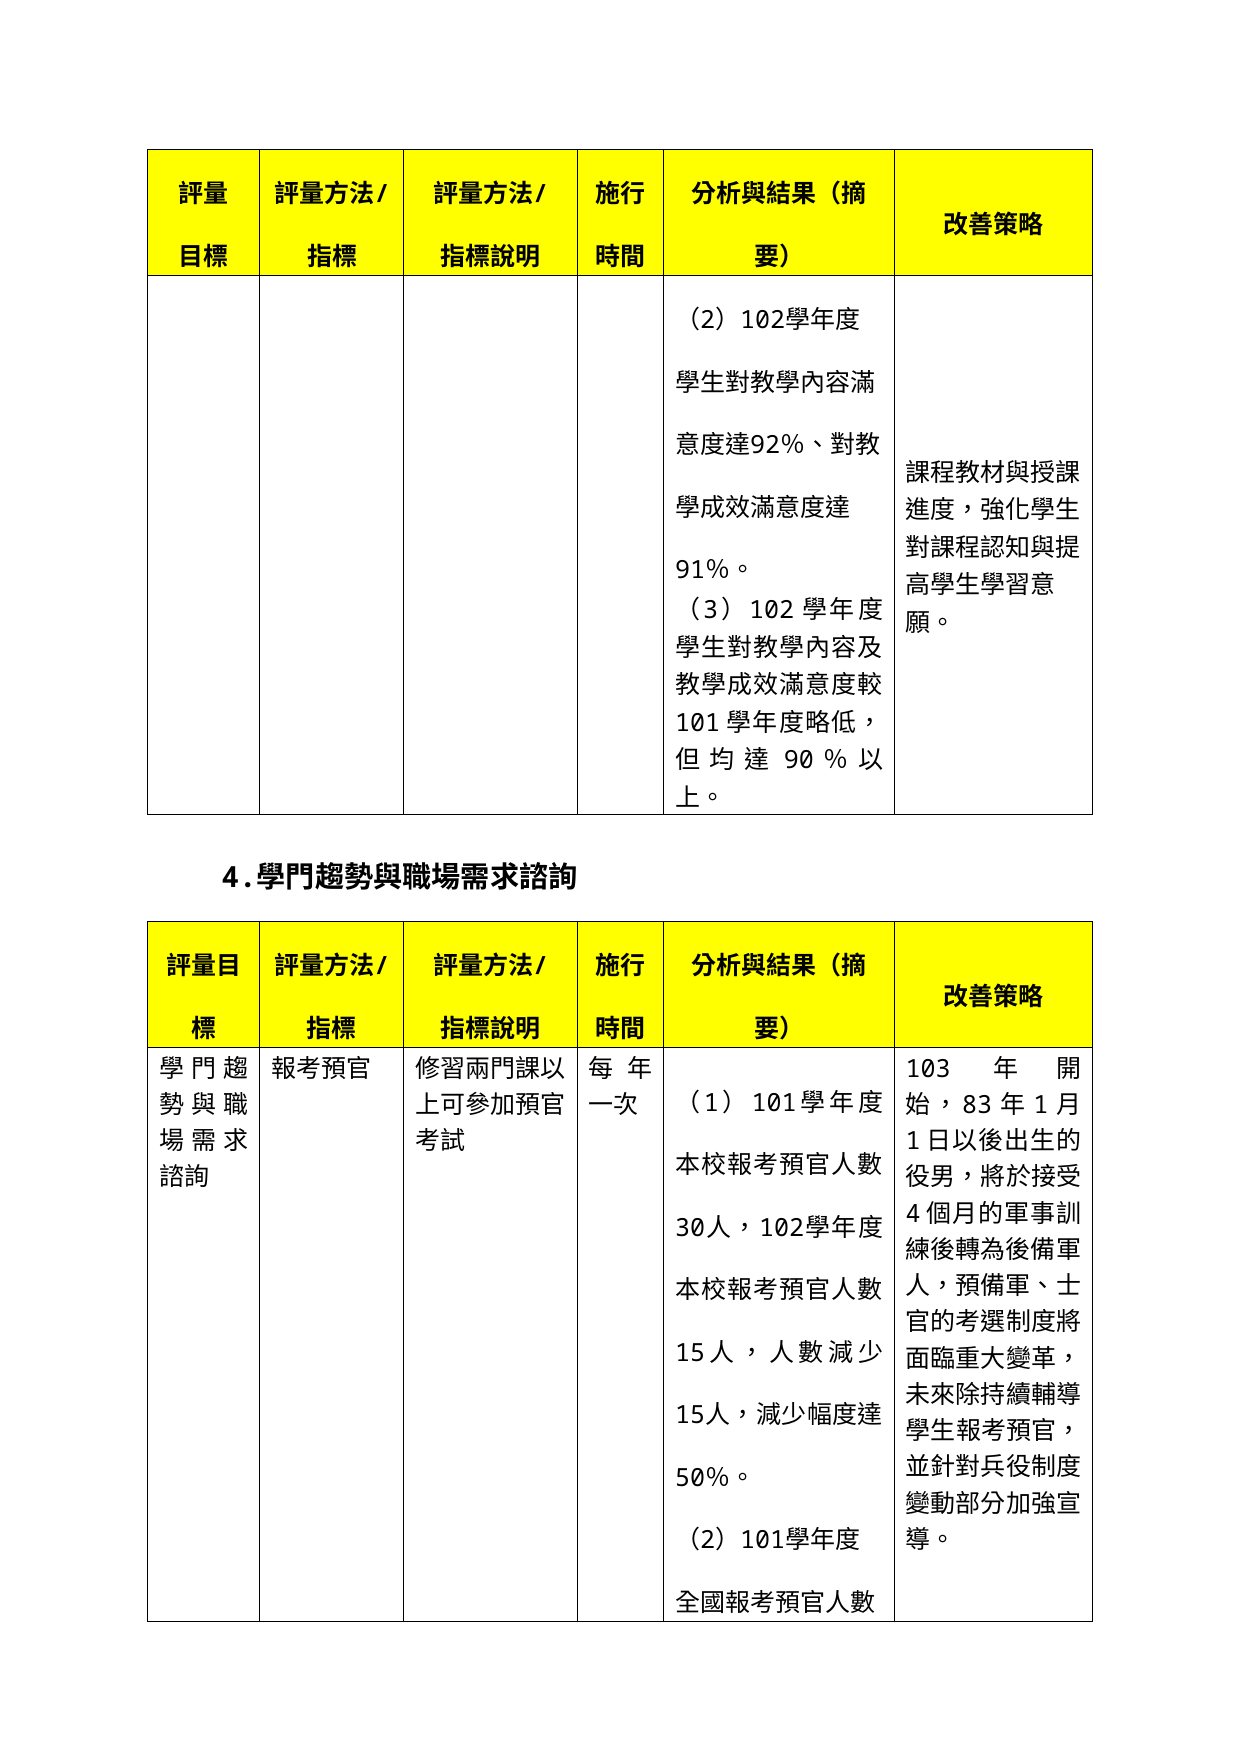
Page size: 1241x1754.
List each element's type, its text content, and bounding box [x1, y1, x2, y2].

table_cell 103年開始，83年1月1日以後出生的役男，將於接受4個月的軍事訓練後轉為後備軍人，預備軍、士官的考選制度將面臨重大變革，未來除持續輔導學生報考預官，並針對兵役制度變動部分加強宣導。 [895, 1048, 1092, 1621]
table_header 施行時間 [578, 922, 663, 1047]
table_cell 修習兩門課以上可參加預官考試 [404, 1048, 577, 1621]
table_header 評量 目標 [148, 150, 259, 275]
table_cell [404, 276, 577, 814]
table_header 評量方法/ 指標說明 [404, 922, 577, 1047]
table_cell [578, 276, 663, 814]
table_header 評量目標 [148, 922, 259, 1047]
table_header 分析與結果（摘要） [664, 922, 894, 1047]
table_header 評量方法/指標 [260, 150, 403, 275]
table_cell [260, 276, 403, 814]
table_cell 學門趨勢與職場需求諮詢 [148, 1048, 259, 1621]
text 4.學門趨勢與職場需求諮詢 [198, 833, 1092, 896]
table_cell （2）102學年度學生對教學內容滿意度達92％、對教學成效滿意度達91％。 （3）102學年度學生對教學內容及教學成效滿意度較101學年度略低，但均達90％以上。 [664, 276, 894, 814]
table_header 分析與結果（摘要） [664, 150, 894, 275]
table_header 施行時間 [578, 150, 663, 275]
table_header 評量方法/指標 [260, 922, 403, 1047]
table_header 評量方法/ 指標說明 [404, 150, 577, 275]
table_header 改善策略 [895, 150, 1092, 275]
table_cell 報考預官 [260, 1048, 403, 1621]
table_cell [148, 276, 259, 814]
table_cell 每年一次 [578, 1048, 663, 1621]
table_cell （1）101學年度本校報考預官人數30人，102學年度本校報考預官人數15人，人數減少15人，減少幅度達50％。 （2）101學年度全國報考預官人數 [664, 1048, 894, 1621]
table_header 改善策略 [895, 922, 1092, 1047]
table_cell 課程教材與授課進度，強化學生對課程認知與提高學生學習意願。 [895, 276, 1092, 814]
